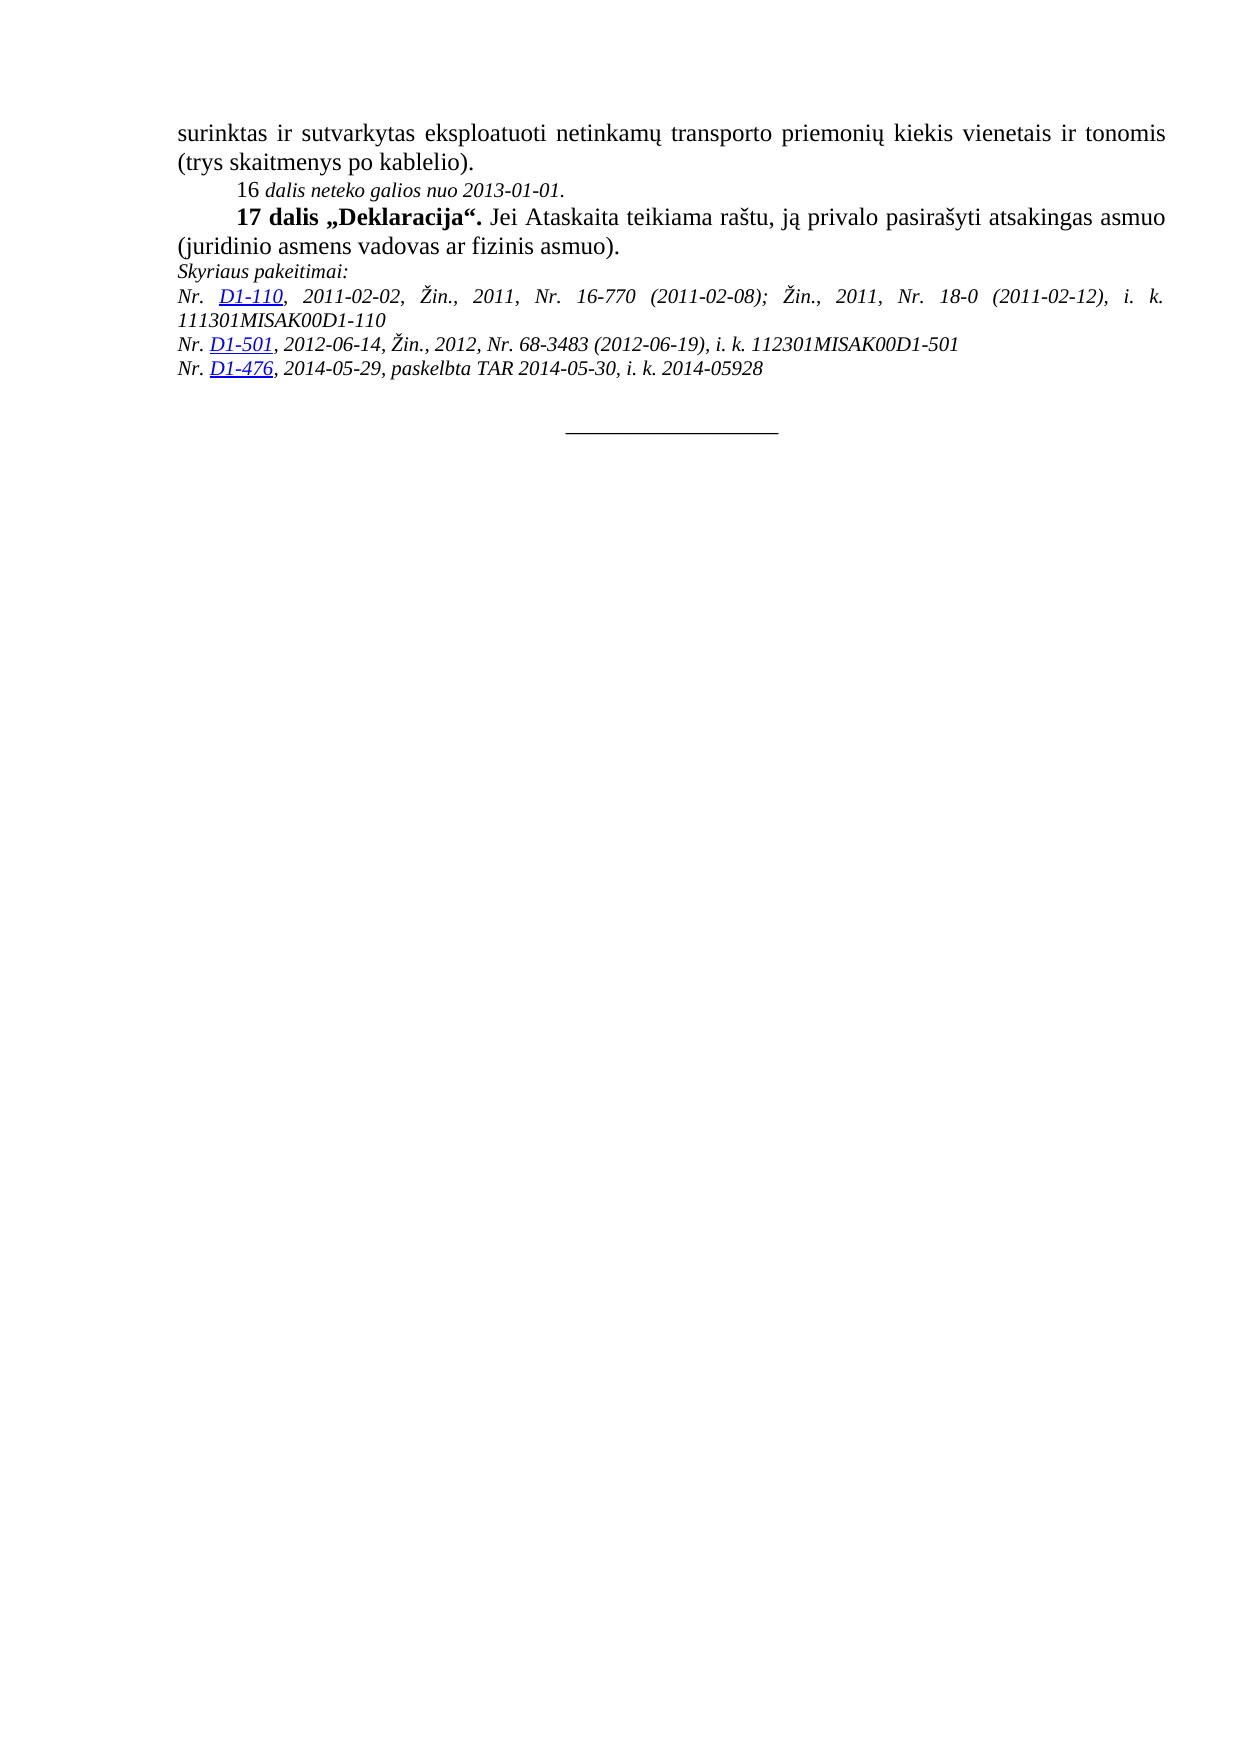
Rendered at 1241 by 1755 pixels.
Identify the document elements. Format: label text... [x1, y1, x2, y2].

text 17 dalis „Deklaracija“. Jei Ataskaita teikiama raštu, ją privalo pasirašyti atsakingas asmuo (juridinio asmens vadovas ar fizinis asmuo). [177, 202, 1166, 259]
text Nr. D1-501, 2012-06-14, Žin., 2012, Nr. 68-3483 (2012-06-19), i. k. 112301MISAK00D1-501 [177, 332, 1166, 356]
text surinktas ir sutvarkytas eksploatuoti netinkamų transporto priemonių kiekis vienetais ir tonomis (trys skaitmenys po kablelio). [177, 118, 1166, 176]
text Nr. D1-110, 2011-02-02, Žin., 2011, Nr. 16-770 (2011-02-08); Žin., 2011, Nr. 18-0 (2011-02-12), i. k. 111301MISAK00D1-110 [177, 283, 1166, 332]
text Skyriaus pakeitimai: [177, 259, 1166, 283]
text 16 dalis neteko galios nuo 2013-01-01. [177, 176, 1166, 202]
text Nr. D1-476, 2014-05-29, paskelbta TAR 2014-05-30, i. k. 2014-05928 [177, 356, 1166, 380]
text _________________ [177, 408, 1166, 437]
